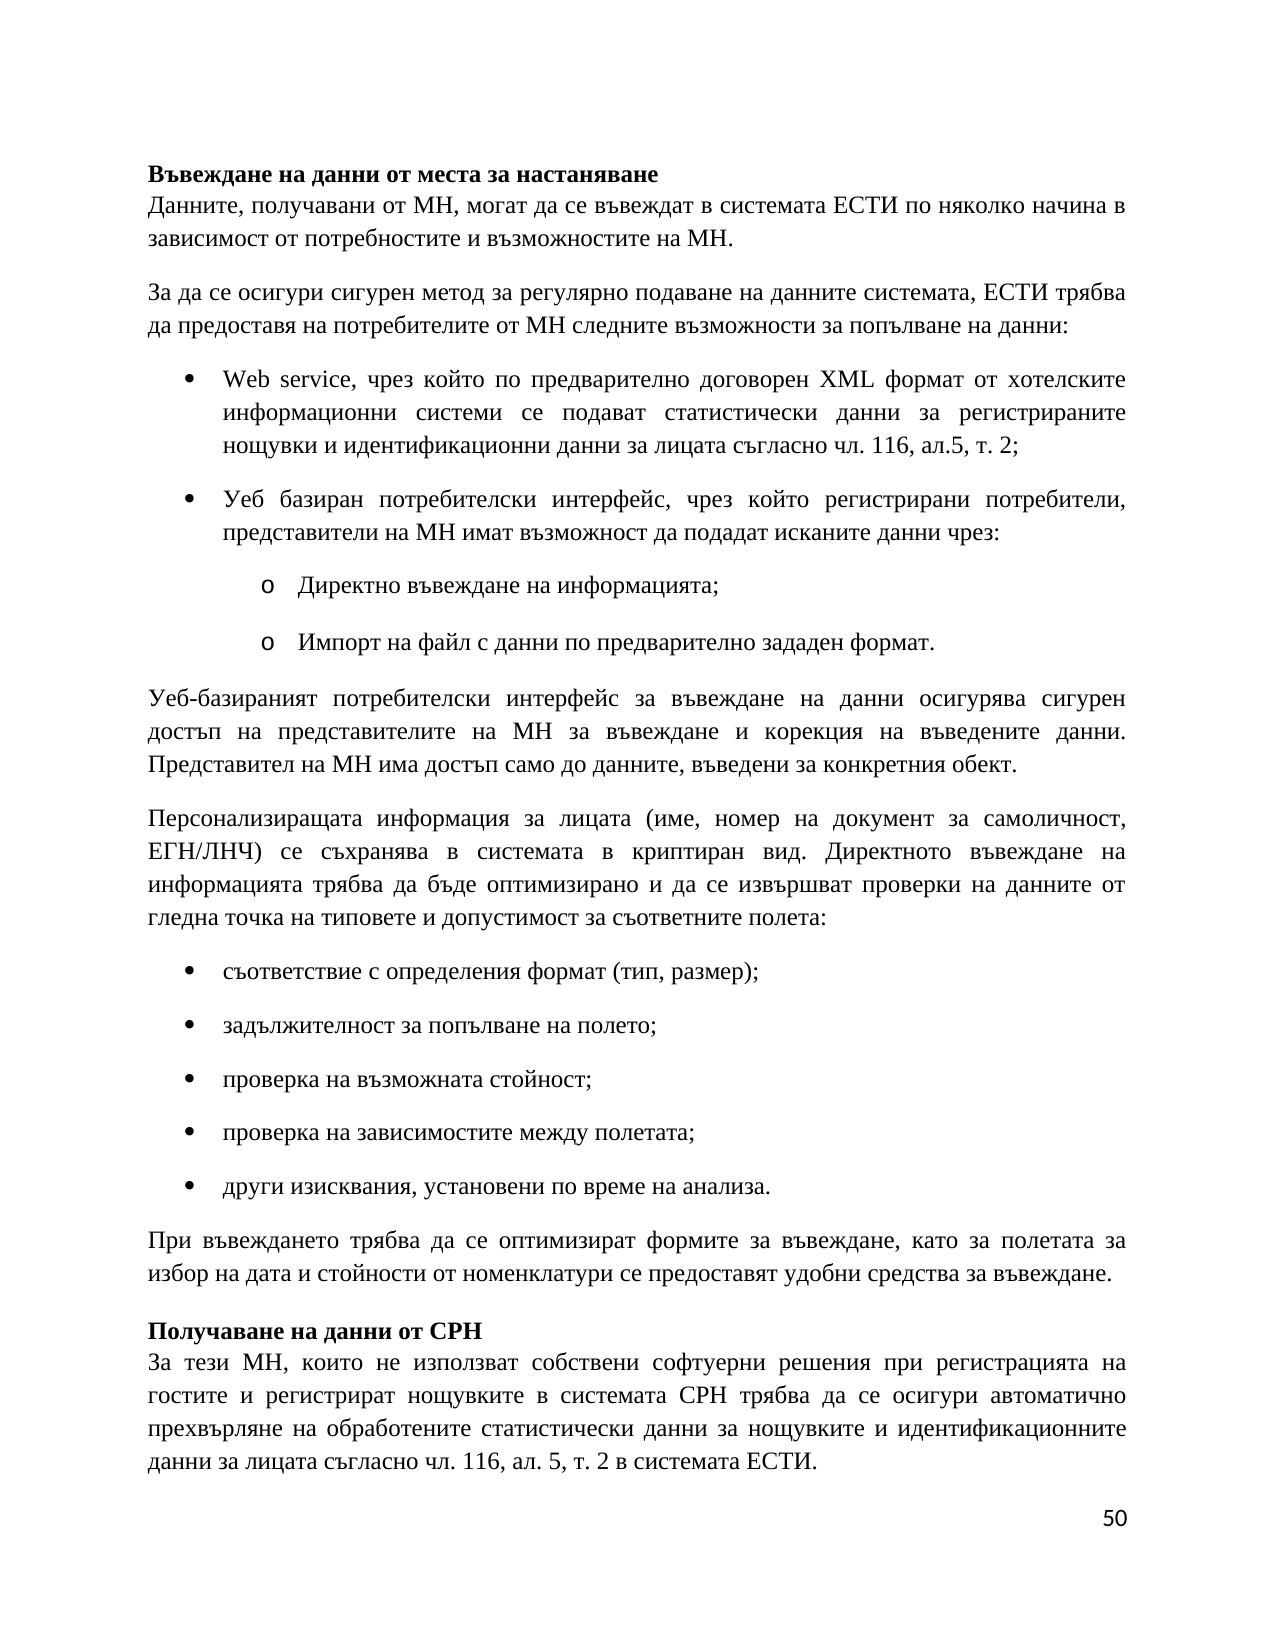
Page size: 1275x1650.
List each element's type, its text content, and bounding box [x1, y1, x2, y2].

subtitle Получаване на данни от СРН [148, 1316, 1127, 1345]
text Данните, получавани от МН, могат да се въвеждат в системата ЕСТИ по няколко начина в зависимост от потребностите и възможностите на МН. [148, 190, 1127, 252]
list Импорт на файл с данни по предварително зададен формат. [260, 627, 1127, 658]
list съответствие с определения формат (тип, размер); [185, 956, 1127, 985]
list Директно въвеждане на информацията; [260, 571, 1127, 601]
text Персонализиращата информация за лицата (име, номер на документ за самоличност, ЕГН/ЛНЧ) се съхранява в системата в криптиран вид. Директното въвеждане на информацията трябва да бъде оптимизирано и да се извършват проверки на данните от гледна точка на типовете и допустимост за съответните полета: [148, 803, 1127, 931]
list задължителност за попълване на полето; [185, 1010, 1127, 1038]
list проверка на зависимостите между полетата; [185, 1117, 1127, 1146]
text За тези МН, които не използват собствени софтуерни решения при регистрацията на гостите и регистрират нощувките в системата СРН трябва да се осигури автоматично прехвърляне на обработените статистически данни за нощувките и идентификационните данни за лицата съгласно чл. 116, ал. 5, т. 2 в системата ЕСТИ. [148, 1347, 1127, 1475]
text За да се осигури сигурен метод за регулярно подаване на данните системата, ЕСТИ трябва да предоставя на потребителите от МН следните възможности за попълване на данни: [148, 277, 1127, 339]
text Уеб-базираният потребителски интерфейс за въвеждане на данни осигурява сигурен достъп на представителите на МН за въвеждане и корекция на въведените данни. Представител на МН има достъп само до данните, въведени за конкретния обект. [148, 683, 1127, 778]
list Уеб базиран потребителски интерфейс, чрез който регистрирани потребители, представители на МН имат възможност да подадат исканите данни чрез: [185, 484, 1127, 546]
list Web service, чрез който по предварително договорен XML формат от хотелските информационни системи се подават статистически данни за регистрираните нощувки и идентификационни данни за лицата съгласно чл. 116, ал.5, т. 2; [185, 364, 1127, 459]
text При въвеждането трябва да се оптимизират формите за въвеждане, като за полетата за избор на дата и стойности от номенклатури се предоставят удобни средства за въвеждане. [148, 1225, 1127, 1287]
subtitle Въвеждане на данни от места за настаняване [148, 159, 1127, 188]
list проверка на възможната стойност; [185, 1064, 1127, 1092]
list други изисквания, установени по време на анализа. [185, 1171, 1127, 1200]
